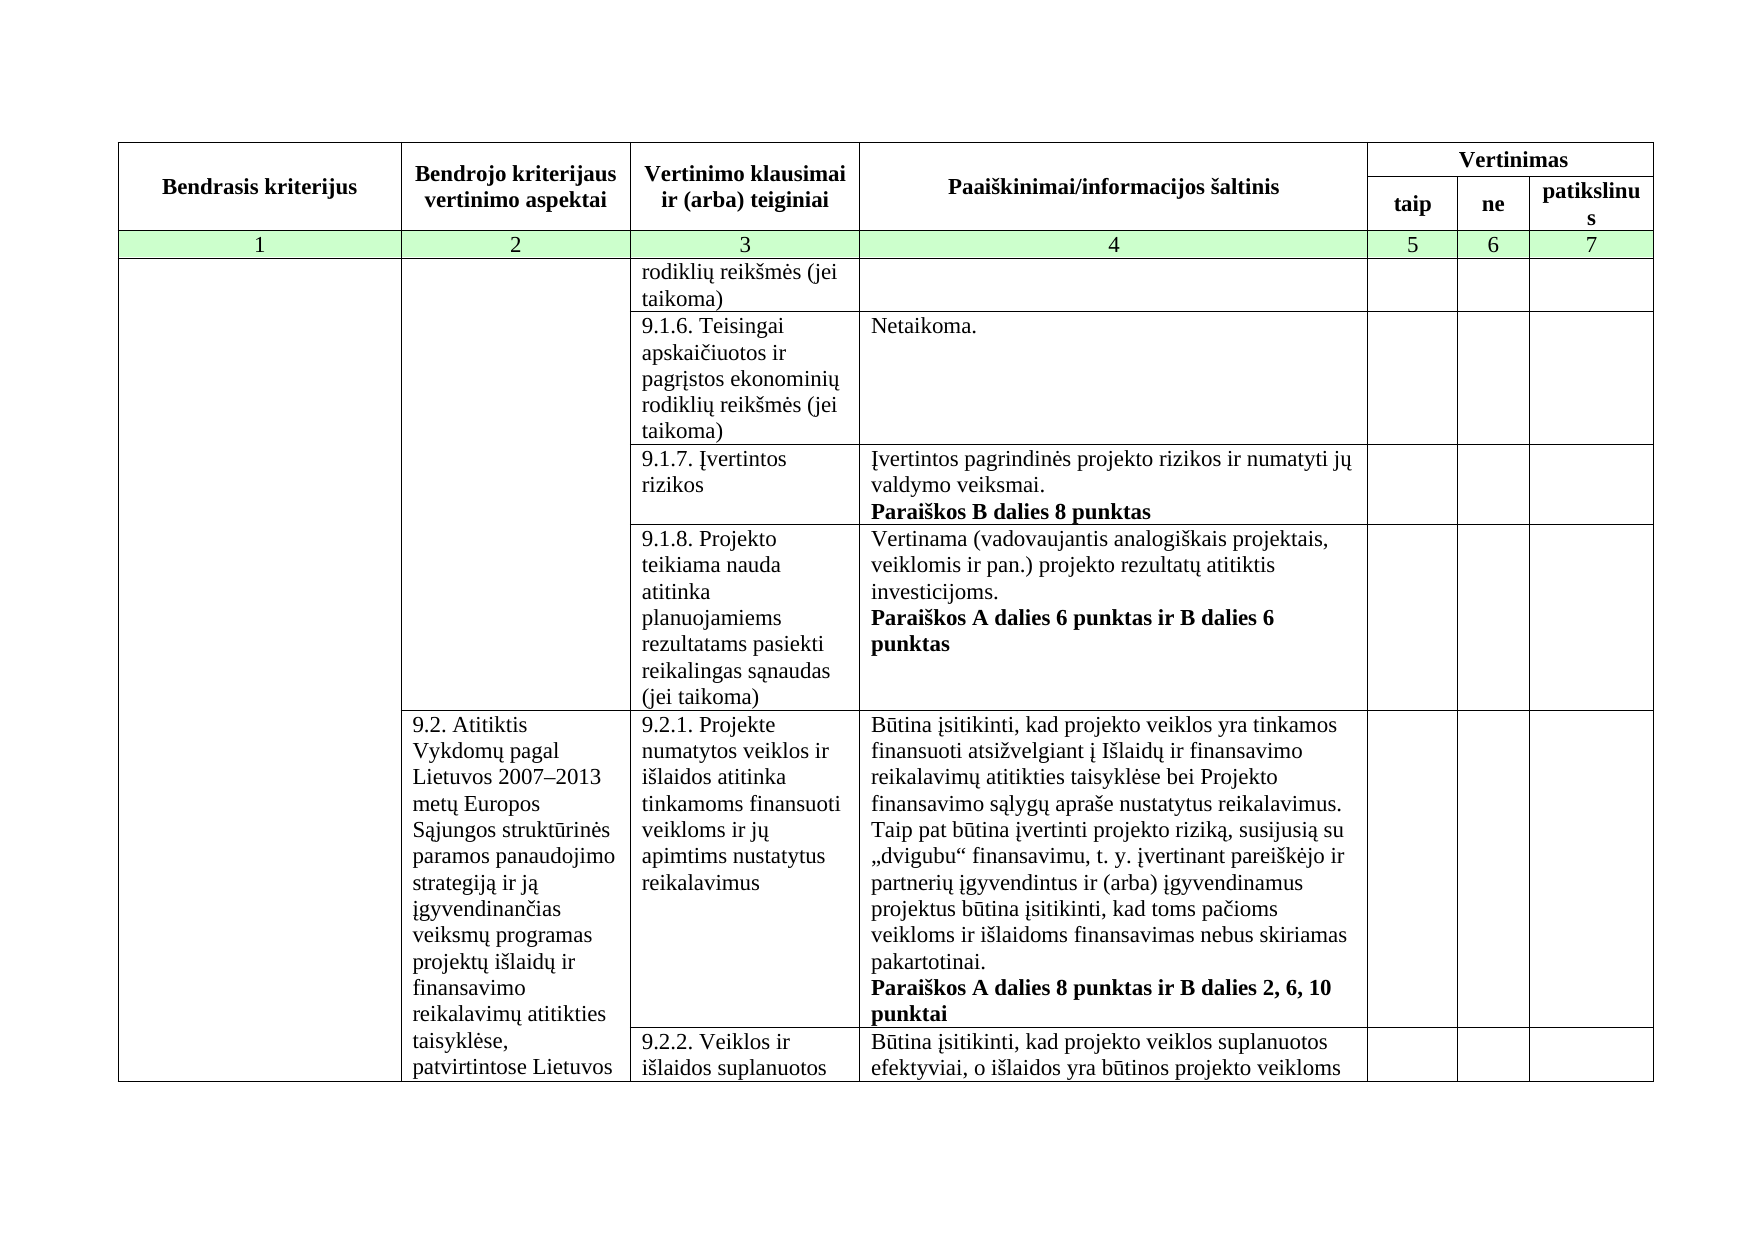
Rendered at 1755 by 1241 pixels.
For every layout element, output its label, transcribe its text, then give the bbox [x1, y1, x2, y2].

table_cell [1530, 445, 1653, 524]
table_cell [1368, 312, 1457, 444]
table_cell [1458, 259, 1529, 311]
table_cell ne [1458, 177, 1529, 230]
table_cell 5 [1368, 231, 1457, 257]
table_cell 7 [1530, 231, 1653, 257]
table_cell [119, 259, 401, 1081]
table_cell 9.2. Atitiktis Vykdomų pagal Lietuvos 2007–2013 metų Europos Sąjungos struktūrinės paramos panaudojimo strategiją ir ją įgyvendinančias veiksmų programas projektų išlaidų ir finansavimo reikalavimų atitikties taisyklėse, patvirtintose Lietuvos [402, 711, 630, 1081]
table_cell [1368, 711, 1457, 1027]
table_cell Būtina įsitikinti, kad projekto veiklos yra tinkamos finansuoti atsižvelgiant į Išlaidų ir finansavimo reikalavimų atitikties taisyklėse bei Projekto finansavimo sąlygų apraše nustatytus reikalavimus. Taip pat būtina įvertinti projekto riziką, susijusią su „dvigubu“ finansavimu, t. y. įvertinant pareiškėjo ir partnerių įgyvendintus ir (arba) įgyvendinamus projektus būtina įsitikinti, kad toms pačioms veikloms ir išlaidoms finansavimas nebus skiriamas pakartotinai. Paraiškos A dalies 8 punktas ir B dalies 2, 6, 10 punktai [860, 711, 1367, 1027]
table_cell 9.1.8. Projekto teikiama nauda atitinka planuojamiems rezultatams pasiekti reikalingas sąnaudas (jei taikoma) [631, 525, 859, 709]
table_cell 4 [860, 231, 1367, 257]
table_cell 3 [631, 231, 859, 257]
table_cell [1368, 525, 1457, 709]
table_cell [1530, 259, 1653, 311]
table_cell [402, 259, 630, 709]
table_cell Netaikoma. [860, 312, 1367, 444]
table_cell 1 [119, 231, 401, 257]
table_cell [1530, 711, 1653, 1027]
table_cell taip [1368, 177, 1457, 230]
table_cell rodiklių reikšmės (jei taikoma) [631, 259, 859, 311]
table_cell [1530, 1028, 1653, 1081]
table_cell 9.2.1. Projekte numatytos veiklos ir išlaidos atitinka tinkamoms finansuoti veikloms ir jų apimtims nustatytus reikalavimus [631, 711, 859, 1027]
table_cell 9.2.2. Veiklos ir išlaidos suplanuotos [631, 1028, 859, 1081]
table_cell Įvertintos pagrindinės projekto rizikos ir numatyti jų valdymo veiksmai. Paraiškos B dalies 8 punktas [860, 445, 1367, 524]
table_cell 2 [402, 231, 630, 257]
table_cell [860, 259, 1367, 311]
table_cell [1458, 312, 1529, 444]
table_cell [1458, 711, 1529, 1027]
table_cell [1458, 445, 1529, 524]
table_cell 9.1.7. Įvertintos rizikos [631, 445, 859, 524]
table_cell [1530, 525, 1653, 709]
table_header Bendrojo kriterijaus vertinimo aspektai [402, 143, 630, 230]
table_cell [1368, 1028, 1457, 1081]
table_cell [1368, 445, 1457, 524]
table_header Vertinimo klausimai ir (arba) teiginiai [631, 143, 859, 230]
table_header Bendrasis kriterijus [119, 143, 401, 230]
table_cell [1368, 259, 1457, 311]
table_cell [1458, 525, 1529, 709]
table_cell [1530, 312, 1653, 444]
table_cell [1458, 1028, 1529, 1081]
table_cell 6 [1458, 231, 1529, 257]
table_cell Vertinama (vadovaujantis analogiškais projektais, veiklomis ir pan.) projekto rezultatų atitiktis investicijoms. Paraiškos A dalies 6 punktas ir B dalies 6 punktas [860, 525, 1367, 709]
table_cell Būtina įsitikinti, kad projekto veiklos suplanuotos efektyviai, o išlaidos yra būtinos projekto veikloms [860, 1028, 1367, 1081]
table_cell patikslinus [1530, 177, 1653, 230]
table_cell 9.1.6. Teisingai apskaičiuotos ir pagrįstos ekonominių rodiklių reikšmės (jei taikoma) [631, 312, 859, 444]
table_header Paaiškinimai/informacijos šaltinis [860, 143, 1367, 230]
table_header Vertinimas [1368, 143, 1653, 176]
